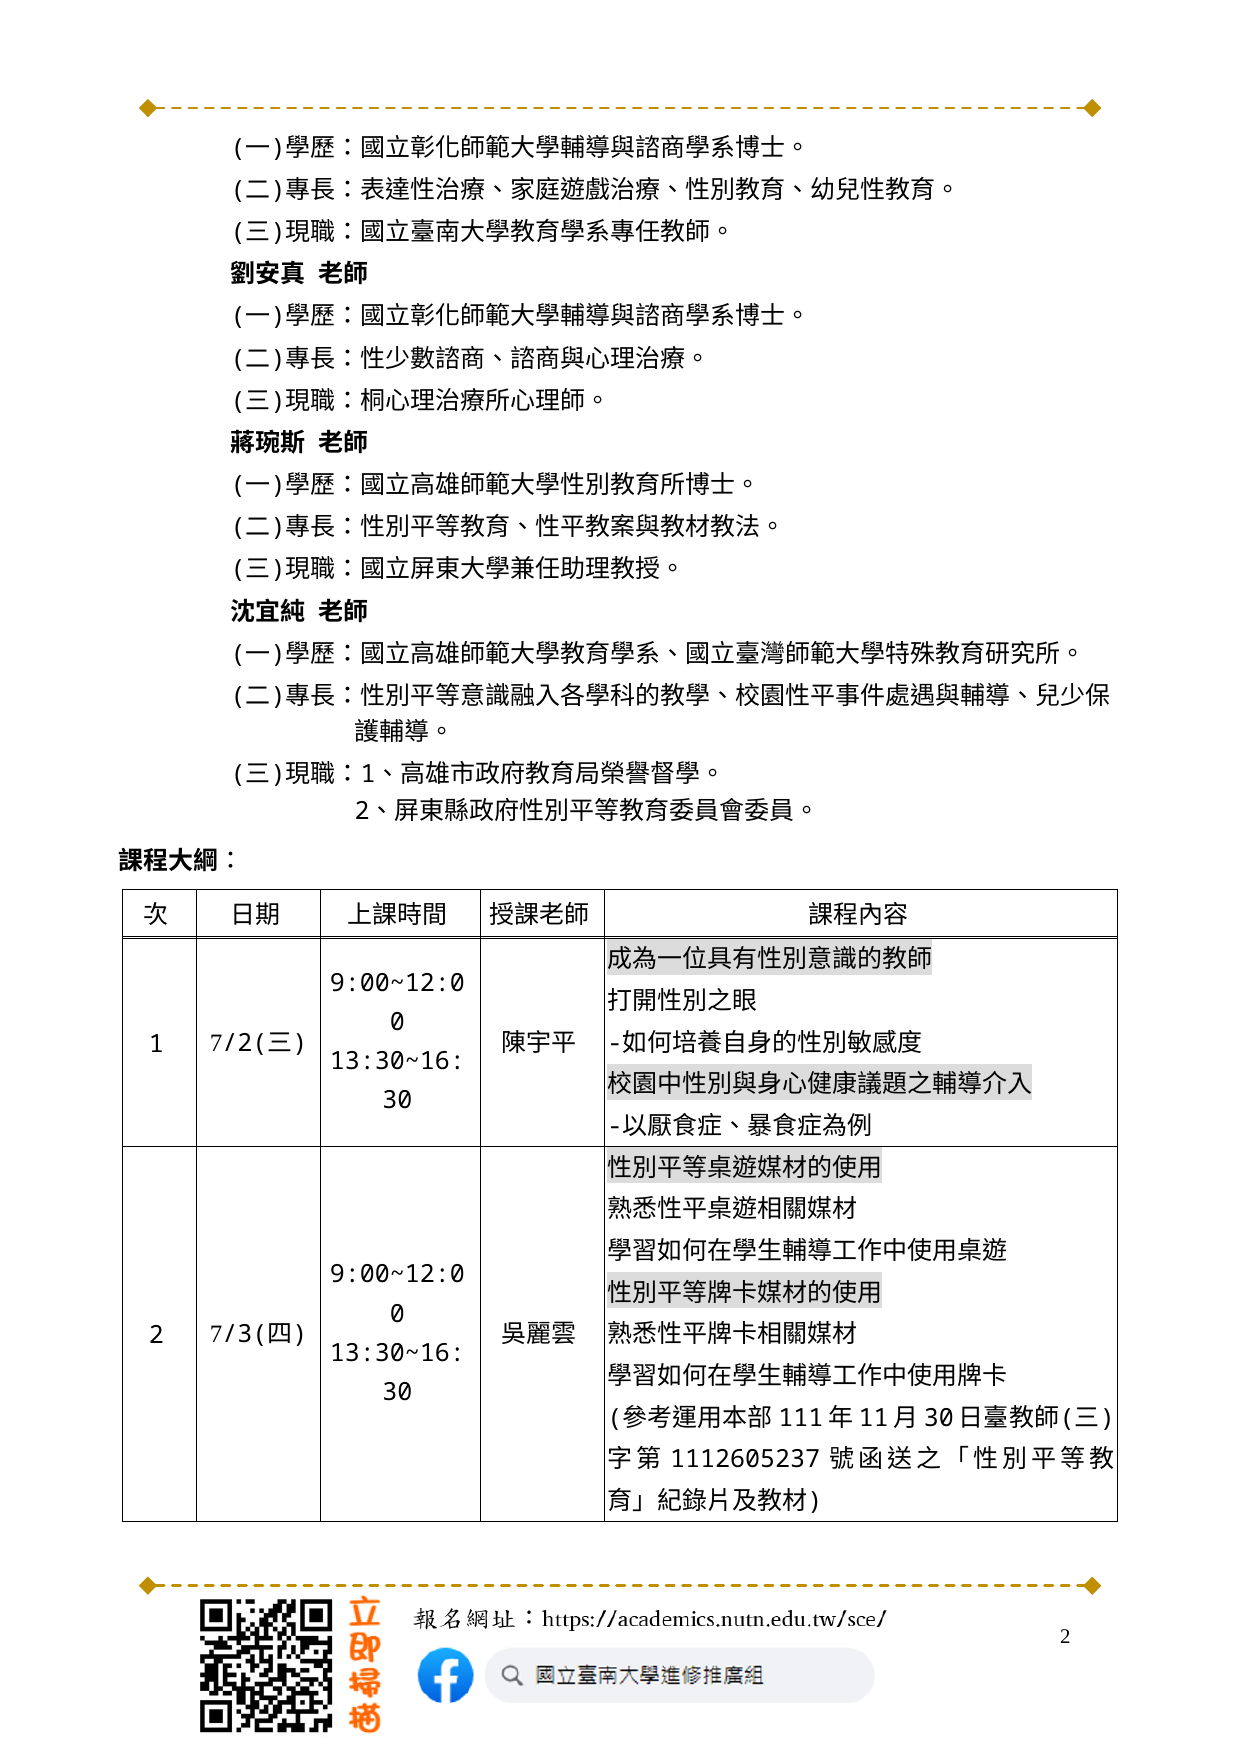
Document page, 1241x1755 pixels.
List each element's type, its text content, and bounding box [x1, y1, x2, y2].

table_header 上課時間 [321, 890, 480, 936]
table_cell 7/2(三) [197, 939, 320, 1146]
table_cell 性別平等桌遊媒材的使用 熟悉性平桌遊相關媒材 學習如何在學生輔導工作中使用桌遊 性別平等牌卡媒材的使用 熟悉性平牌卡相關媒材 學習如何在學生輔導工作中使用牌卡 (參考運用本部111年11月30日臺教師(三)字第1112605237號函送之「性別平等教育」紀錄片及教材) [605, 1147, 1117, 1521]
text (一)學歷：國立彰化師範大學輔導與諮商學系博士。 [230, 296, 1122, 332]
text 劉安真 老師 [230, 254, 1122, 290]
text (二)專長：性別平等意識融入各學科的教學、校園性平事件處遇與輔導、兒少保護輔導。 [230, 676, 1122, 748]
text (一)學歷：國立高雄師範大學性別教育所博士。 [230, 464, 1122, 501]
table_header 課程內容 [605, 890, 1117, 936]
picture [182, 1581, 389, 1746]
text (三)現職：桐心理治療所心理師。 [230, 380, 1122, 416]
table_header 次 [123, 890, 196, 936]
table_cell 7/3(四) [197, 1147, 320, 1521]
table_header 日期 [197, 890, 320, 936]
text (二)專長：表達性治療、家庭遊戲治療、性別教育、幼兒性教育。 [230, 169, 1122, 206]
table_cell 1 [123, 939, 196, 1146]
text 課程大綱： [118, 838, 1122, 877]
table_cell 成為一位具有性別意識的教師 打開性別之眼 -如何培養自身的性別敏感度 校園中性別與身心健康議題之輔導介入 -以厭食症、暴食症為例 [605, 939, 1117, 1146]
picture [396, 1592, 907, 1711]
table_cell 吳麗雲 [481, 1147, 604, 1521]
table_cell 9:00~12:00 13:30~16:30 [321, 939, 480, 1146]
text (三)現職：國立屏東大學兼任助理教授。 [230, 549, 1122, 585]
text (一)學歷：國立高雄師範大學教育學系、國立臺灣師範大學特殊教育研究所。 [230, 633, 1122, 669]
text (三)現職：國立臺南大學教育學系專任教師。 [230, 211, 1122, 248]
table_cell 2 [123, 1147, 196, 1521]
text (一)學歷：國立彰化師範大學輔導與諮商學系博士。 [230, 127, 1122, 163]
text (三)現職：1、高雄市政府教育局榮譽督學。 2、屏東縣政府性別平等教育委員會委員。 [230, 754, 1122, 826]
table_header 授課老師 [481, 890, 604, 936]
text (二)專長：性別平等教育、性平教案與教材教法。 [230, 507, 1122, 543]
table_cell 陳宇平 [481, 939, 604, 1146]
text 沈宜純 老師 [230, 591, 1122, 627]
text (二)專長：性少數諮商、諮商與心理治療。 [230, 338, 1122, 374]
text 蔣琬斯 老師 [230, 422, 1122, 459]
table_cell 9:00~12:00 13:30~16:30 [321, 1147, 480, 1521]
